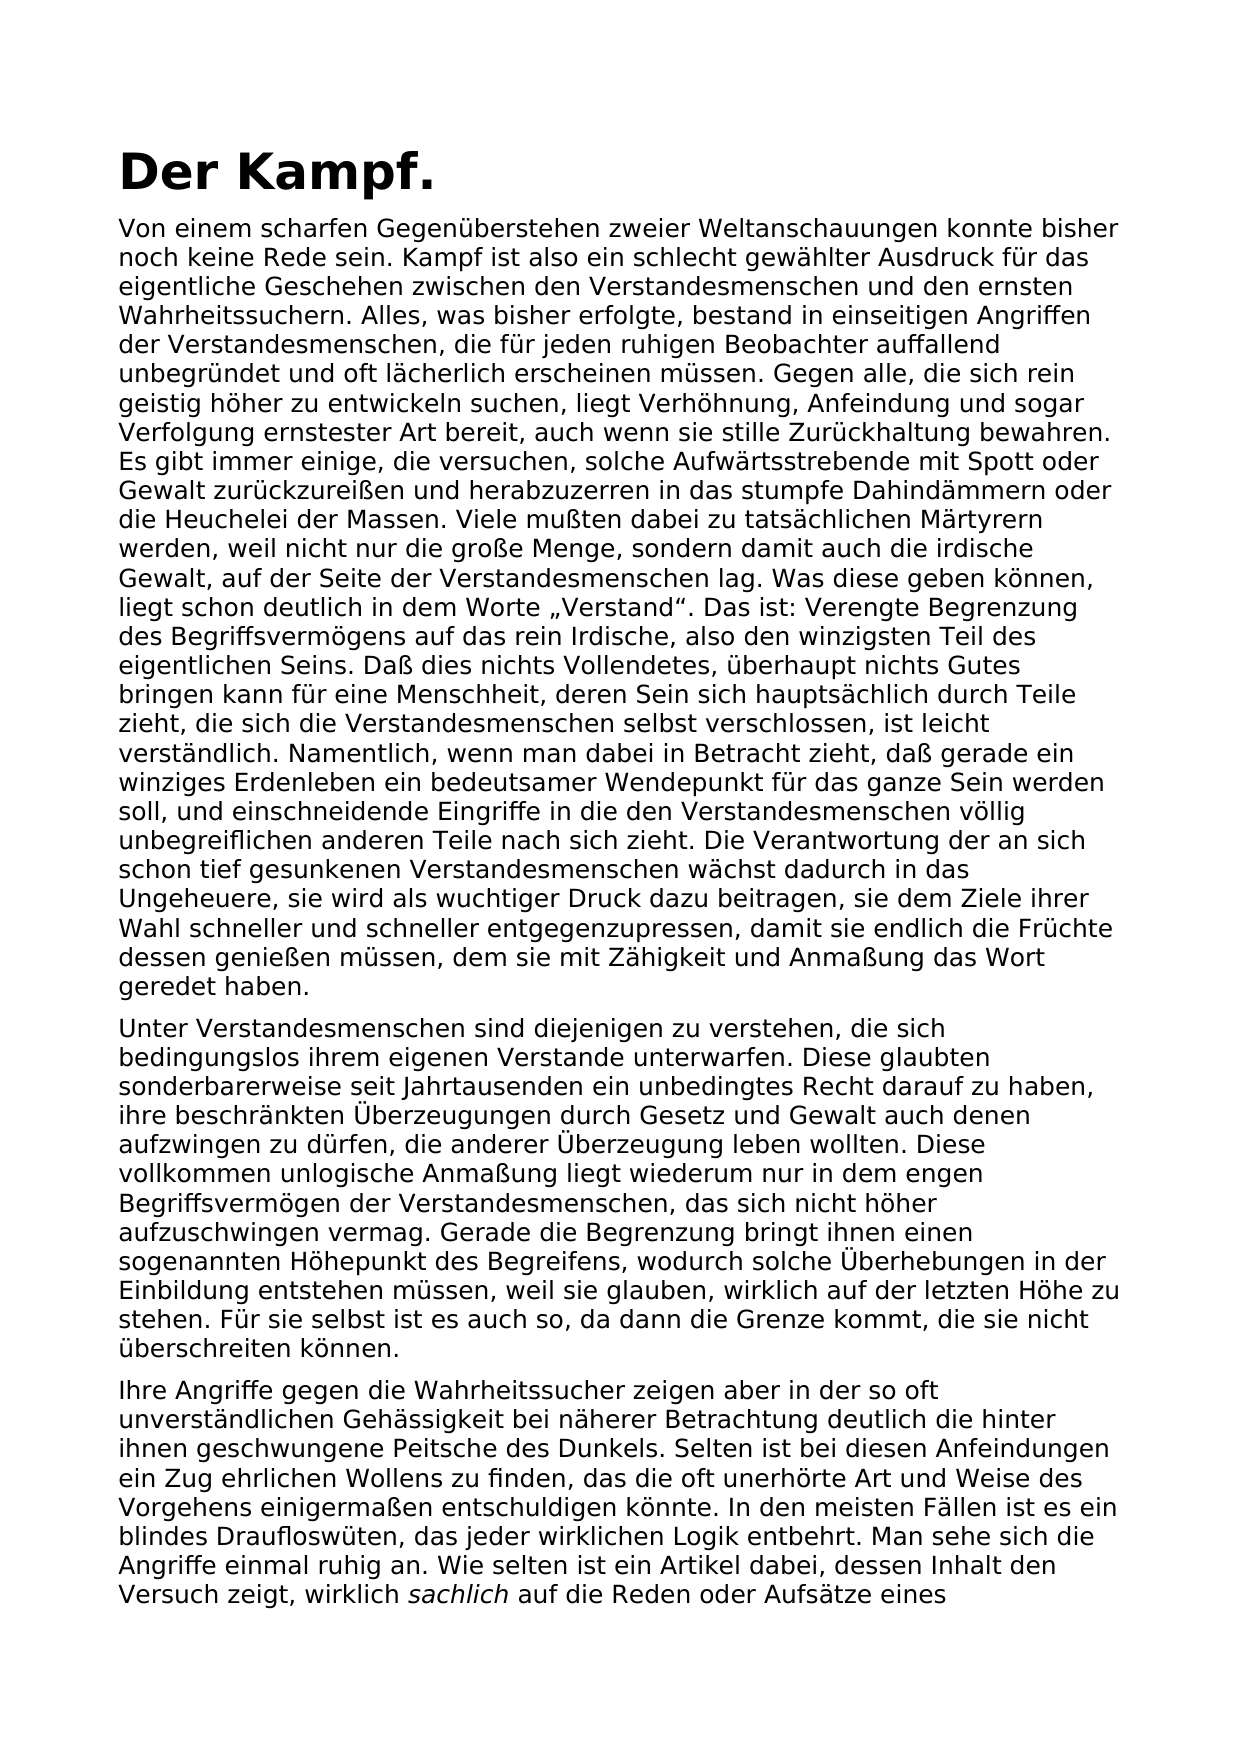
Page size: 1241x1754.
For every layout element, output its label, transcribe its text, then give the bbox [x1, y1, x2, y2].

text Von einem scharfen Gegenüberstehen zweier Weltanschauungen konnte bisher noch keine Rede sein. Kampf ist also ein schlecht gewählter Ausdruck für das eigentliche Geschehen zwischen den Verstandesmenschen und den ernsten Wahrheitssuchern. Alles, was bisher erfolgte, bestand in einseitigen Angriffen der Verstandesmenschen, die für jeden ruhigen Beobachter auffallend unbegründet und oft lächerlich erscheinen müssen. Gegen alle, die sich rein geistig höher zu entwickeln suchen, liegt Verhöhnung, Anfeindung und sogar Verfolgung ernstester Art bereit, auch wenn sie stille Zurückhaltung bewahren. Es gibt immer einige, die versuchen, solche Aufwärtsstrebende mit Spott oder Gewalt zurückzureißen und herabzuzerren in das stumpfe Dahindämmern oder die Heuchelei der Massen. Viele mußten dabei zu tatsächlichen Märtyrern werden, weil nicht nur die große Menge, sondern damit auch die irdische Gewalt, auf der Seite der Verstandesmenschen lag. Was diese geben können, liegt schon deutlich in dem Worte „Verstand“. Das ist: Verengte Begrenzung des Begriffsvermögens auf das rein Irdische, also den winzigsten Teil des eigentlichen Seins. Daß dies nichts Vollendetes, überhaupt nichts Gutes bringen kann für eine Menschheit, deren Sein sich hauptsächlich durch Teile zieht, die sich die Verstandesmenschen selbst verschlossen, ist leicht verständlich. Namentlich, wenn man dabei in Betracht zieht, daß gerade ein winziges Erdenleben ein bedeutsamer Wendepunkt für das ganze Sein werden soll, und einschneidende Eingriffe in die den Verstandesmenschen völlig unbegreiflichen anderen Teile nach sich zieht. Die Verantwortung der an sich schon tief gesunkenen Verstandesmenschen wächst dadurch in das Ungeheuere, sie wird als wuchtiger Druck dazu beitragen, sie dem Ziele ihrer Wahl schneller und schneller entgegenzupressen, damit sie endlich die Früchte dessen genießen müssen, dem sie mit Zähigkeit und Anmaßung das Wort geredet haben. [118, 214, 1122, 1001]
text Unter Verstandesmenschen sind diejenigen zu verstehen, die sich bedingungslos ihrem eigenen Verstande unterwarfen. Diese glaubten sonderbarerweise seit Jahrtausenden ein unbedingtes Recht darauf zu haben, ihre beschränkten Überzeugungen durch Gesetz und Gewalt auch denen aufzwingen zu dürfen, die anderer Überzeugung leben wollten. Diese vollkommen unlogische Anmaßung liegt wiederum nur in dem engen Begriffsvermögen der Verstandesmenschen, das sich nicht höher aufzuschwingen vermag. Gerade die Begrenzung bringt ihnen einen sogenannten Höhepunkt des Begreifens, wodurch solche Überhebungen in der Einbildung entstehen müssen, weil sie glauben, wirklich auf der letzten Höhe zu stehen. Für sie selbst ist es auch so, da dann die Grenze kommt, die sie nicht überschreiten können. [118, 1014, 1122, 1364]
text Ihre Angriffe gegen die Wahrheitssucher zeigen aber in der so oft unverständlichen Gehässigkeit bei näherer Betrachtung deutlich die hinter ihnen geschwungene Peitsche des Dunkels. Selten ist bei diesen Anfeindungen ein Zug ehrlichen Wollens zu finden, das die oft unerhörte Art und Weise des Vorgehens einigermaßen entschuldigen könnte. In den meisten Fällen ist es ein blindes Draufloswüten, das jeder wirklichen Logik entbehrt. Man sehe sich die Angriffe einmal ruhig an. Wie selten ist ein Artikel dabei, dessen Inhalt den Versuch zeigt, wirklich sachlich auf die Reden oder Aufsätze eines [118, 1376, 1122, 1610]
subtitle Der Kampf. [118, 143, 1122, 201]
